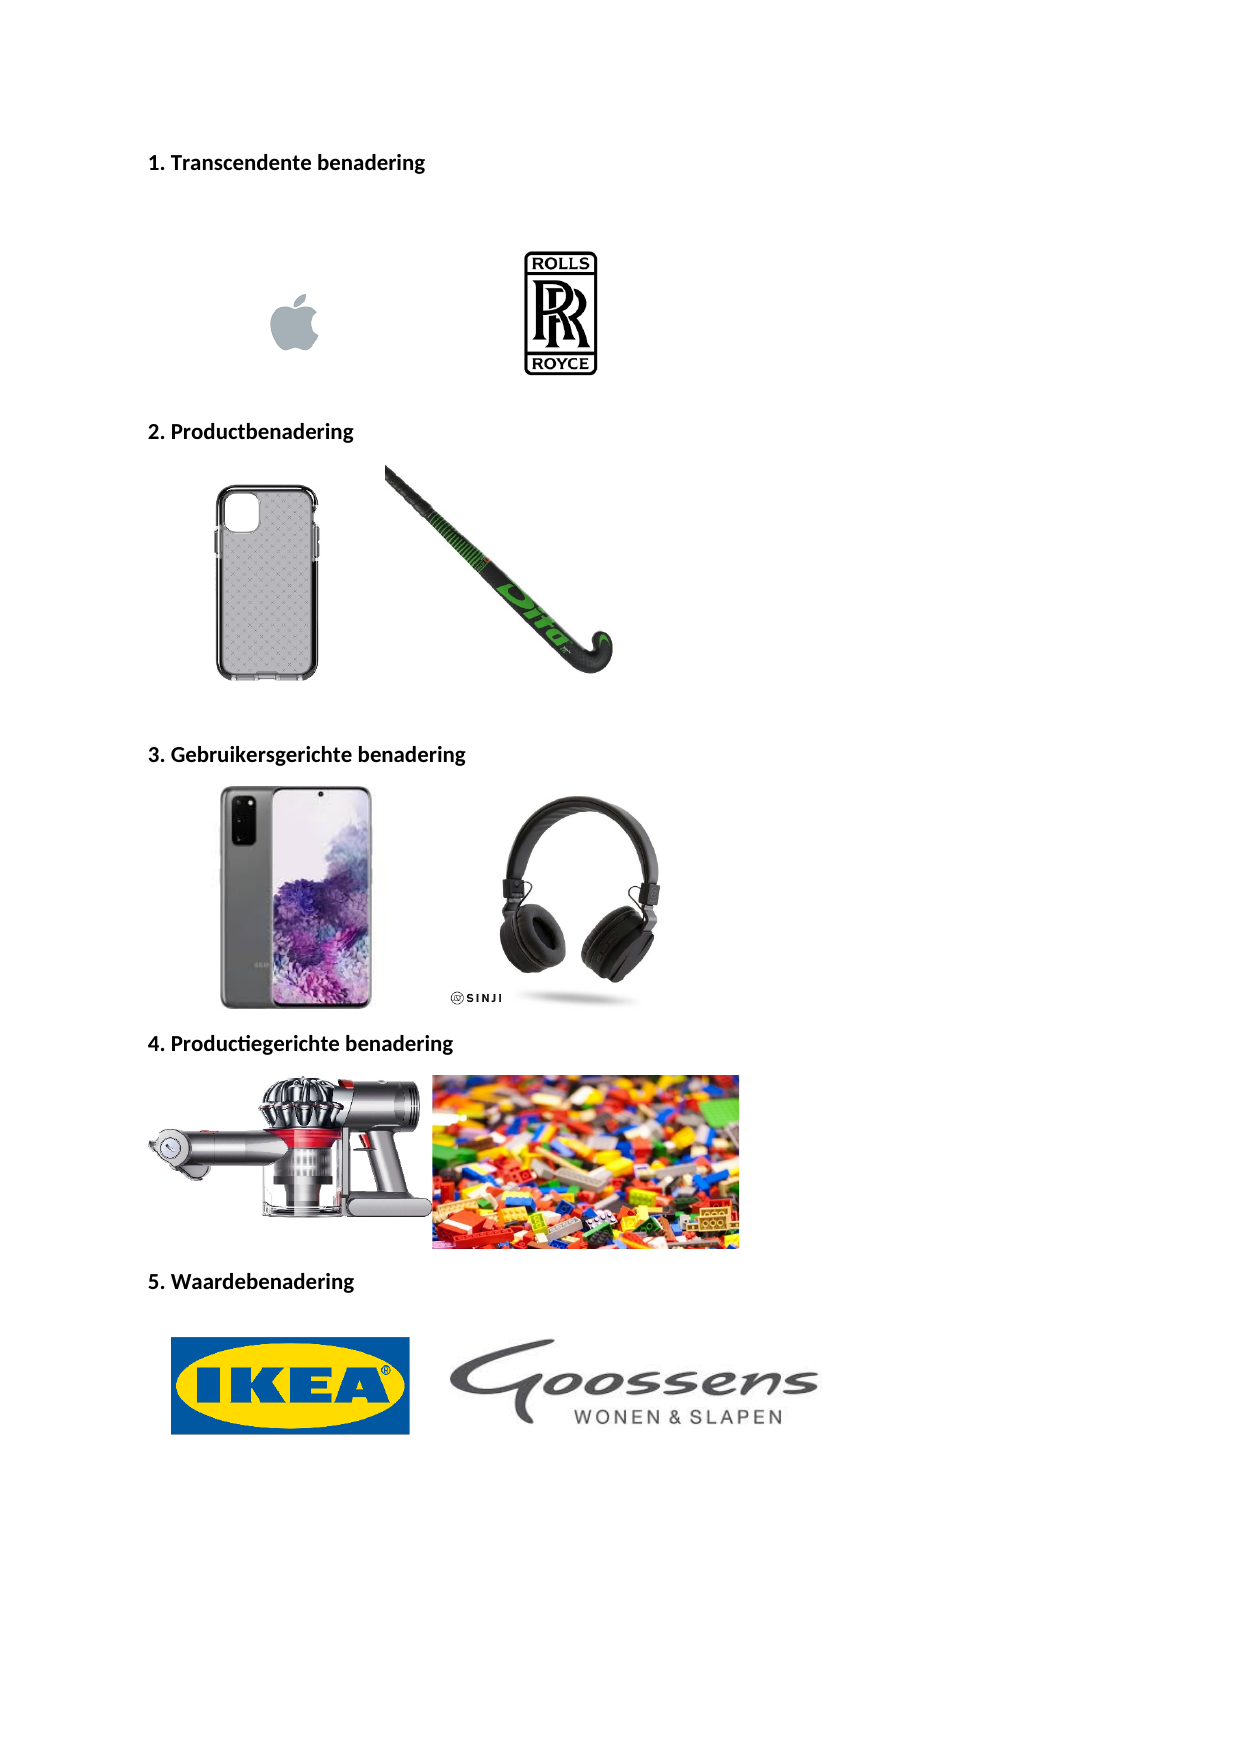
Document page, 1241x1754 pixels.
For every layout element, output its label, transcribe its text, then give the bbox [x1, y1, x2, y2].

text 1. Transcendente benadering [148, 148, 1093, 176]
text 5. Waardebenadering [148, 1267, 1093, 1295]
text 4. Productiegerichte benadering [148, 1029, 1093, 1057]
text 2. Productbenadering [148, 417, 1093, 445]
text 3. Gebruikersgerichte benadering [148, 740, 1093, 768]
